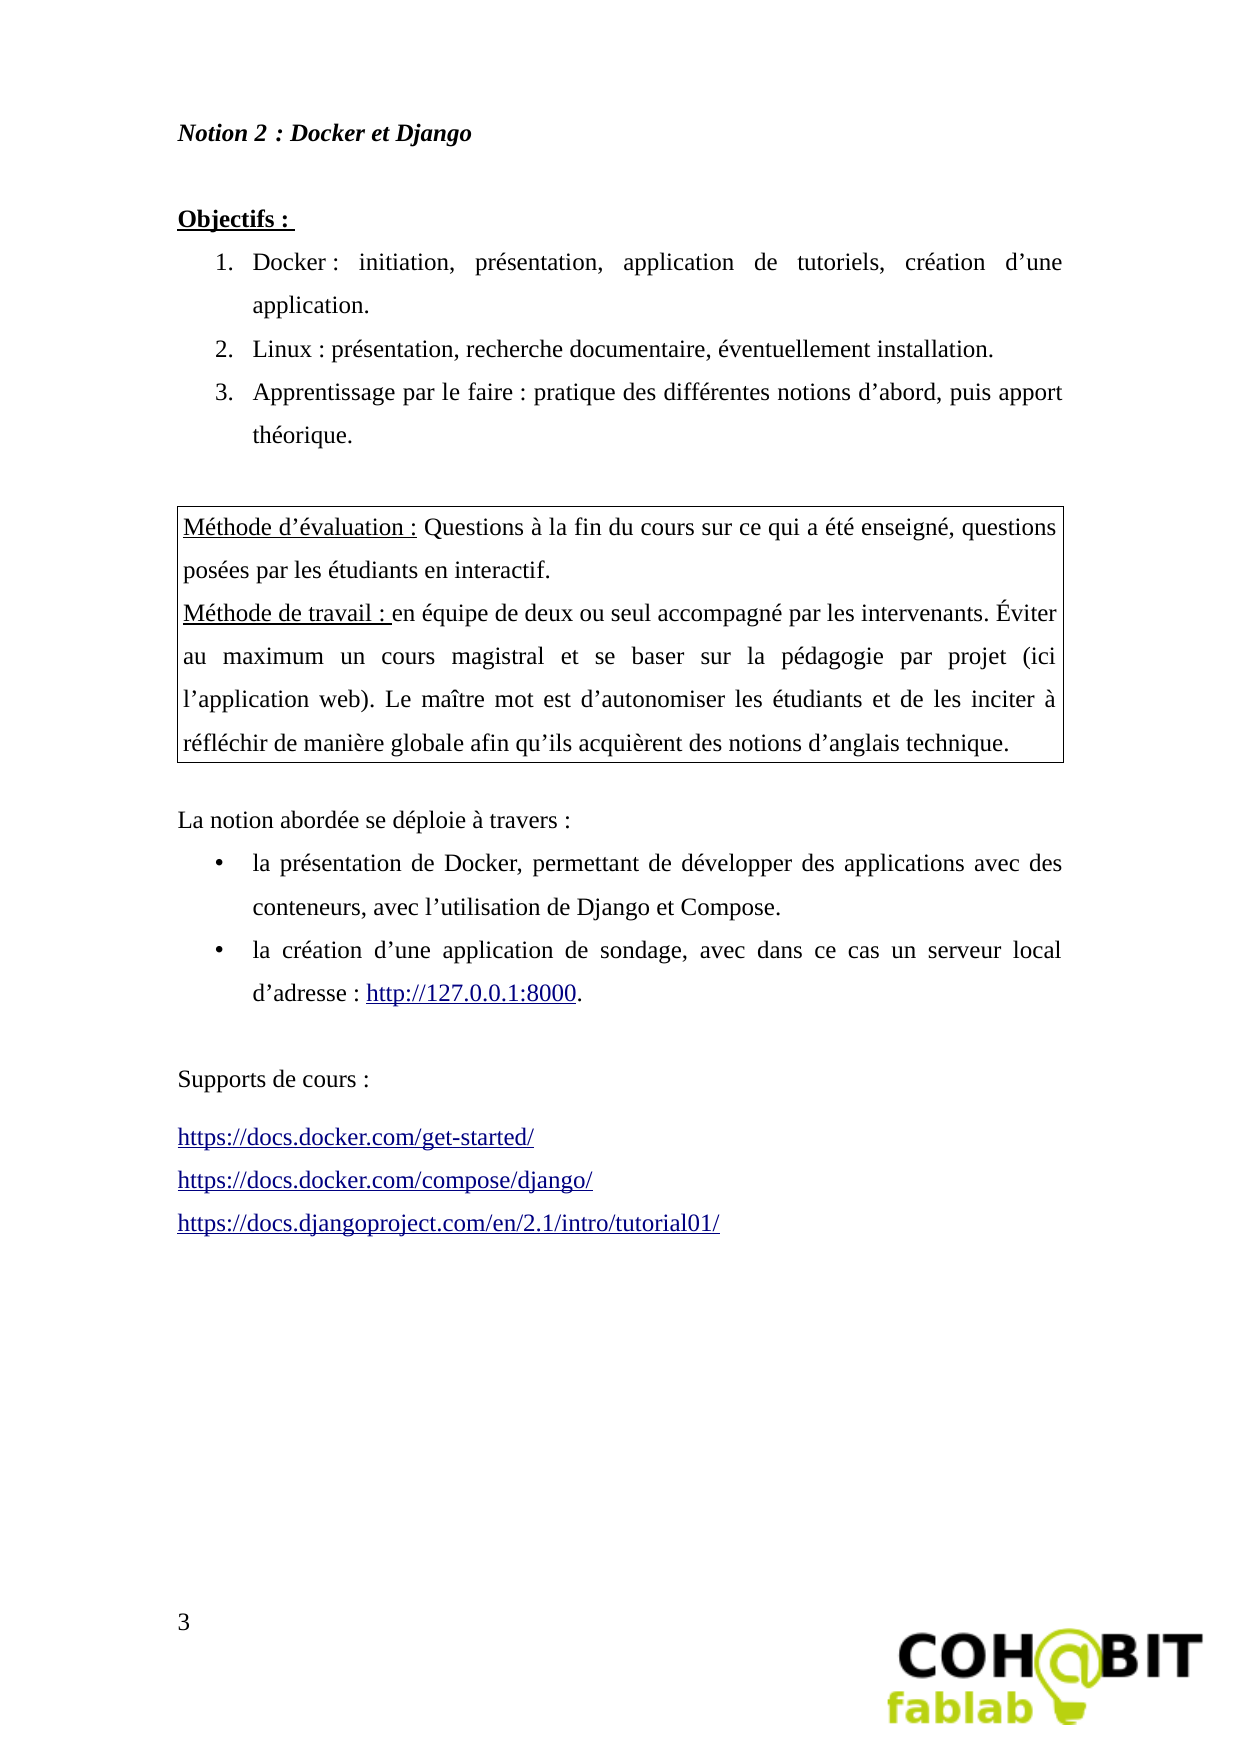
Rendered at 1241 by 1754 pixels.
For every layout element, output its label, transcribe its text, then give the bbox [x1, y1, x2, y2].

list la création d’une application de sondage, avec dans ce cas un serveur local d’adresse : http://127.0.0.1:8000. [215, 935, 1063, 1007]
table_header Méthode d’évaluation : Questions à la fin du cours sur ce qui a été enseigné, questions posées par les étudiants en interactif. Méthode de travail : en équipe de deux ou seul accompagné par les intervenants. Éviter au maximum un cours magistral et se baser sur la pédagogie par projet (ici l’application web). Le maître mot est d’autonomiser les étudiants et de les inciter à réfléchir de manière globale afin qu’ils acquièrent des notions d’anglais technique. [178, 507, 1063, 762]
list Docker : initiation, présentation, application de tutoriels, création d’une application. [215, 247, 1063, 319]
text https://docs.djangoproject.com/en/2.1/intro/tutorial01/ [177, 1208, 1063, 1237]
text Notion 2 : Docker et Django [177, 118, 1063, 147]
list Apprentissage par le faire : pratique des différentes notions d’abord, puis apport théorique. [215, 377, 1063, 449]
picture [887, 1628, 1204, 1725]
list Linux : présentation, recherche documentaire, éventuellement installation. [215, 334, 1063, 362]
text https://docs.docker.com/get-started/ [177, 1122, 1063, 1151]
list la présentation de Docker, permettant de développer des applications avec des conteneurs, avec l’utilisation de Django et Compose. [215, 848, 1063, 920]
text La notion abordée se déploie à travers : [177, 805, 1063, 834]
text Supports de cours : [177, 1064, 1063, 1093]
text https://docs.docker.com/compose/django/ [177, 1165, 1063, 1194]
text Objectifs : [177, 204, 1063, 233]
